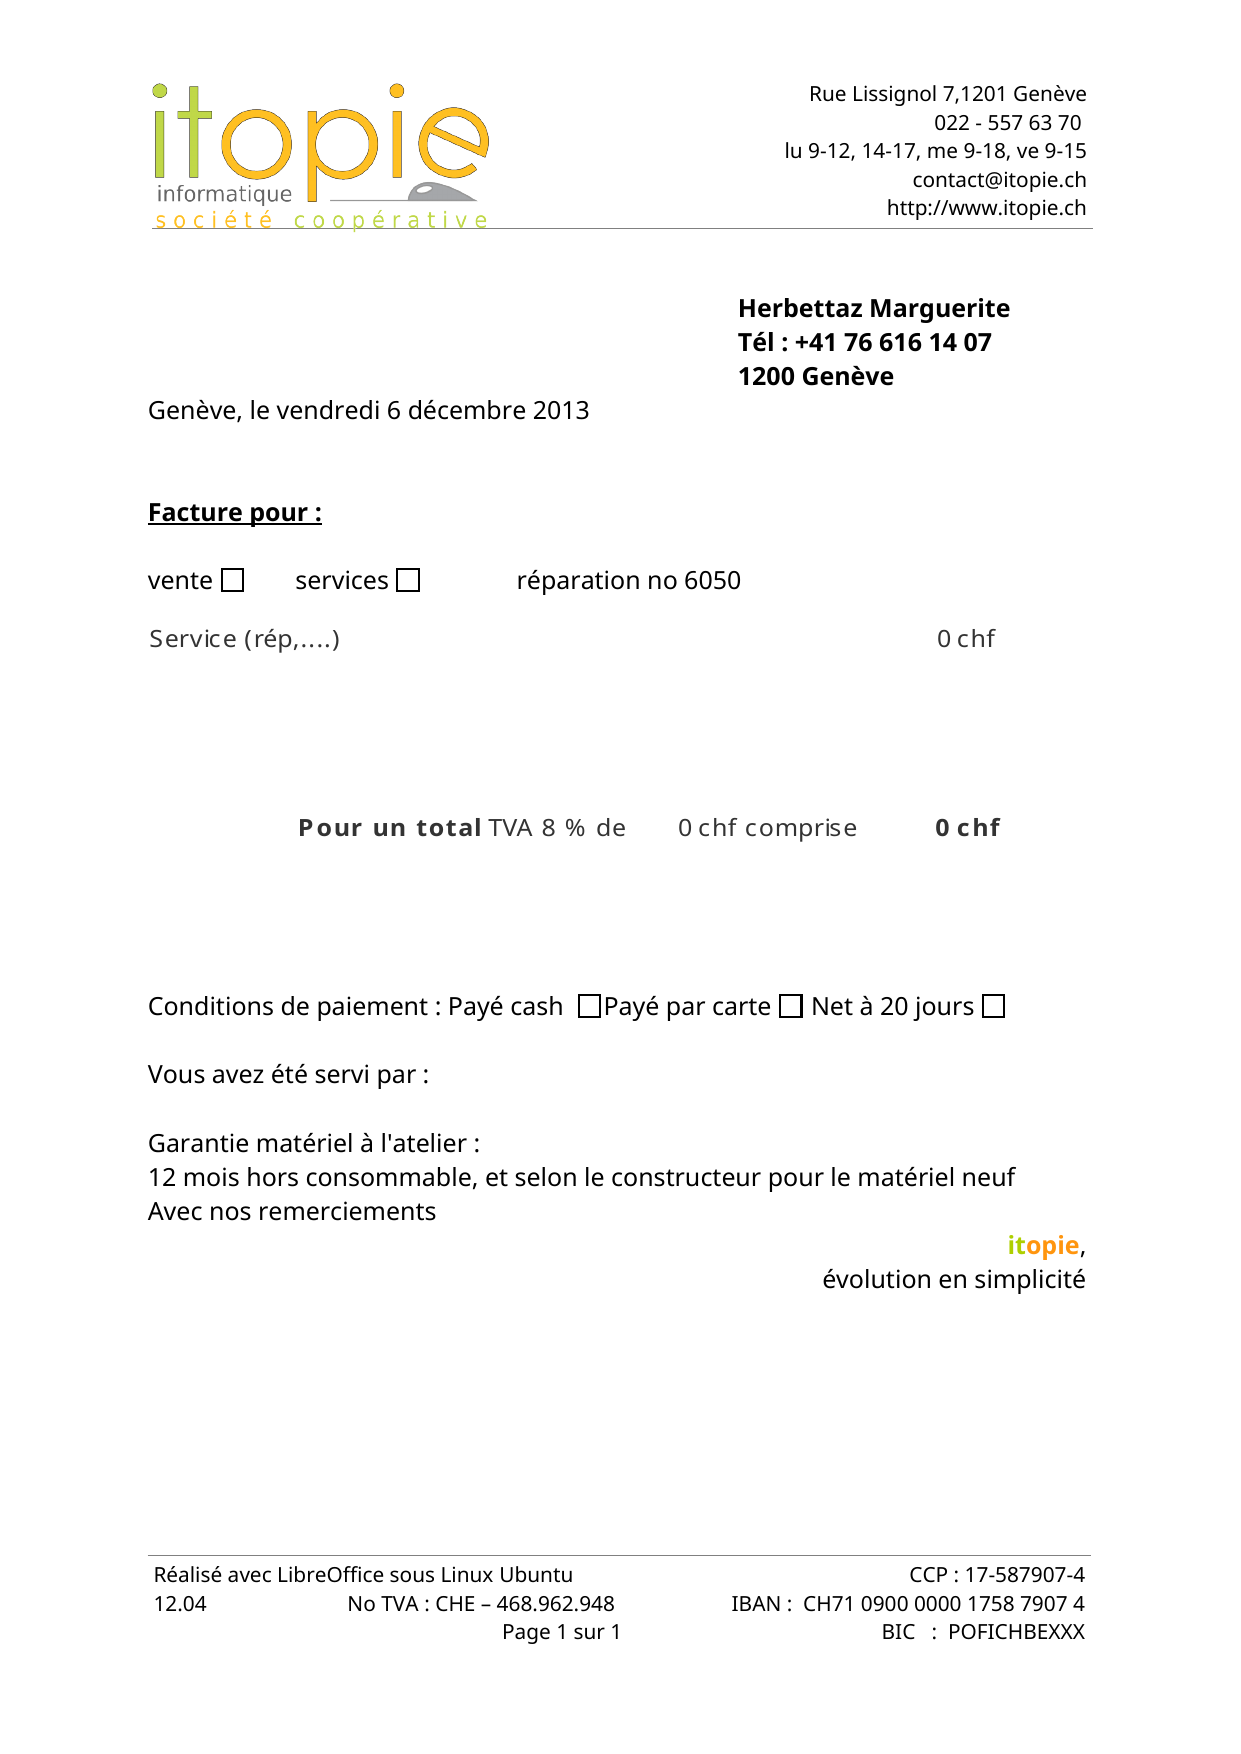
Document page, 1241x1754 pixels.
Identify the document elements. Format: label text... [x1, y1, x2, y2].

picture [138, 72, 500, 244]
text Herbettaz Marguerite [148, 290, 1093, 324]
text Tél : +41 76 616 14 07 [148, 324, 1093, 358]
text Avec nos remerciements [148, 1193, 1093, 1227]
text 12 mois hors consommable, et selon le constructeur pour le matériel neuf [148, 1159, 1093, 1193]
text Conditions de paiement : Payé cash Payé par carte Net à 20 jours [148, 989, 1093, 1023]
text itopie, [148, 1227, 1093, 1262]
text Vous avez été servi par : [148, 1057, 1093, 1091]
text vente services réparation no 6050 [148, 563, 1093, 597]
text évolution en simplicité [148, 1262, 1093, 1296]
text 1200 Genève [148, 358, 1093, 392]
text Facture pour : [148, 495, 1093, 529]
text Garantie matériel à l'atelier : [148, 1125, 1093, 1159]
text Genève, le vendredi 6 décembre 2013 [148, 392, 1093, 427]
